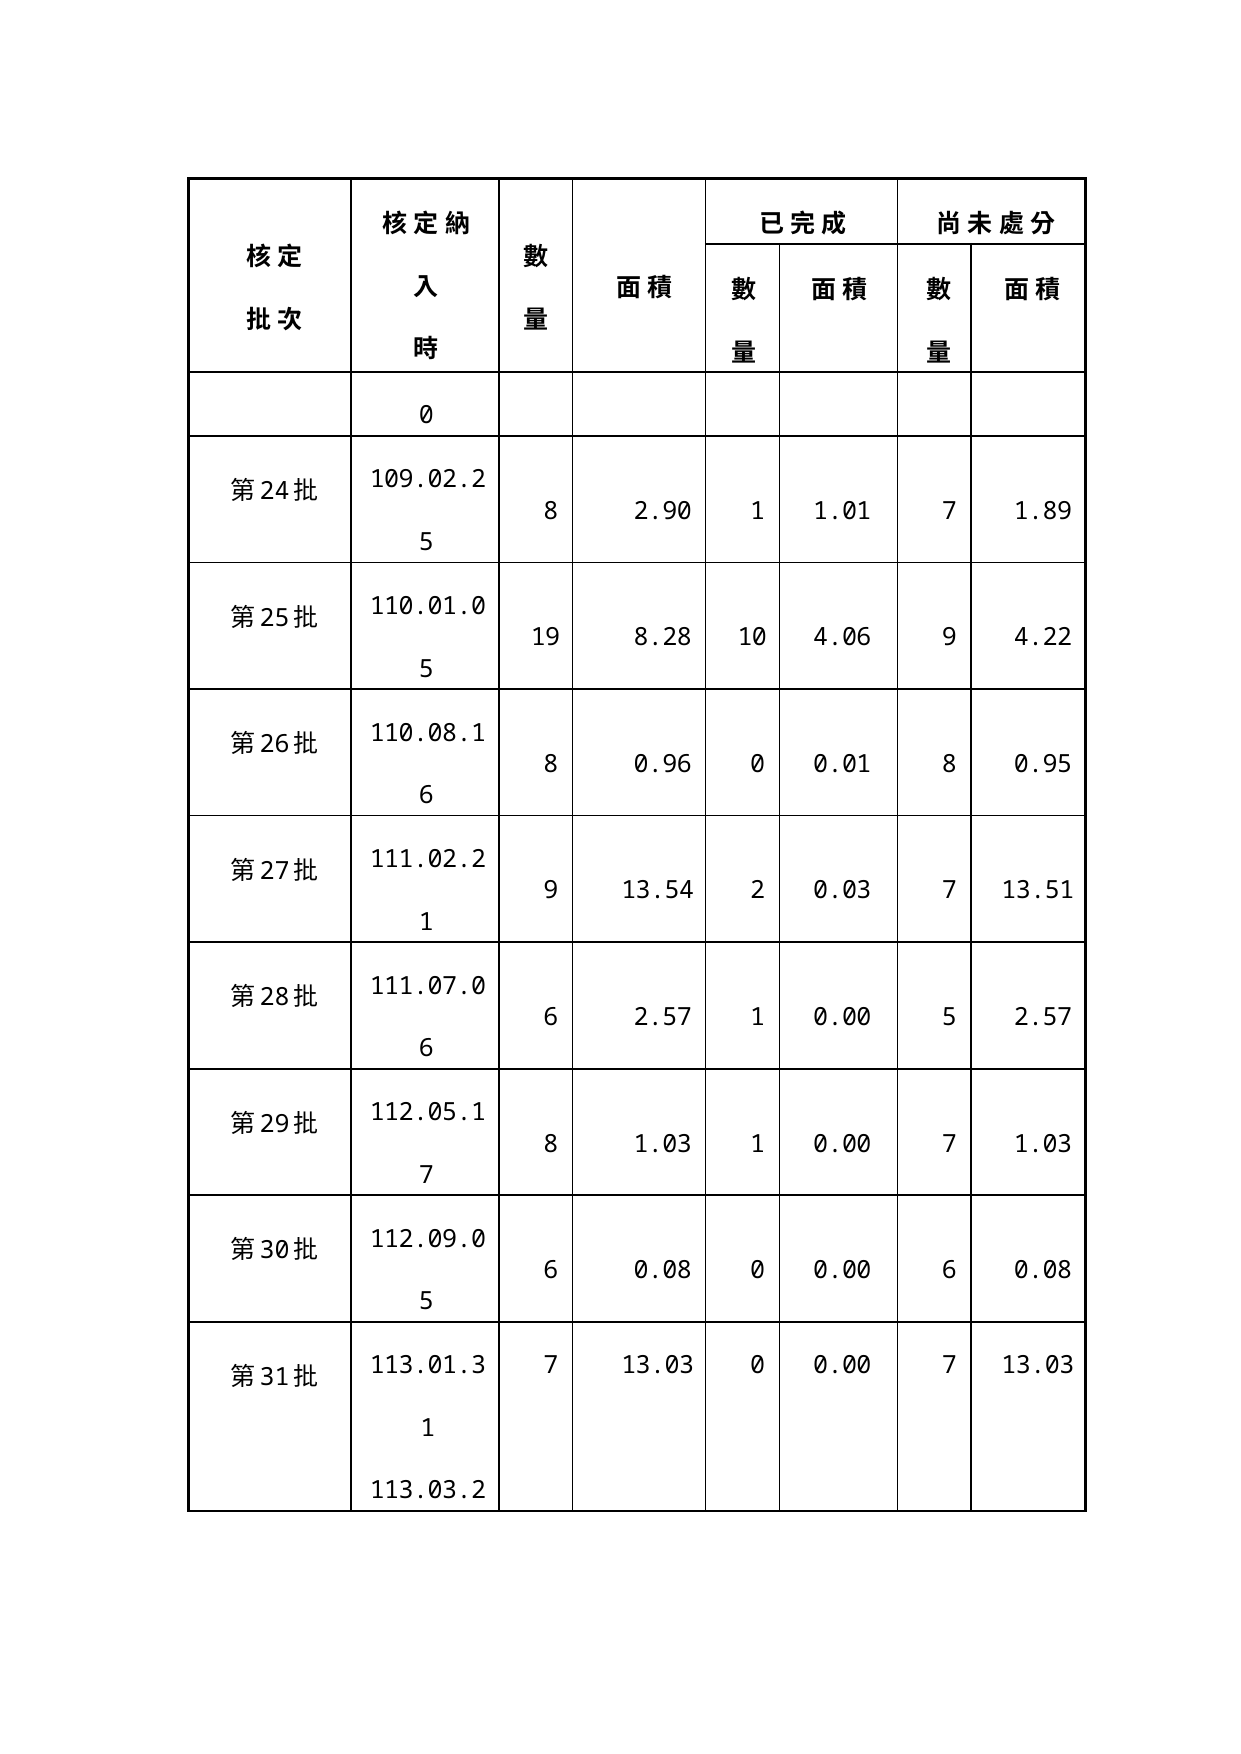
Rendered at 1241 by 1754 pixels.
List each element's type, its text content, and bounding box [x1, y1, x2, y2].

table_cell 8 [500, 437, 572, 562]
table_cell 第31批 [190, 1323, 350, 1510]
table_cell 第27批 [190, 816, 350, 941]
table_cell 0.01 [780, 690, 897, 815]
table_header 面積 [573, 180, 705, 371]
table_cell 1 [706, 1070, 779, 1194]
table_cell 8 [898, 690, 970, 815]
table_cell [706, 373, 779, 435]
table_cell 4.06 [780, 563, 897, 688]
table_cell 0.08 [972, 1196, 1084, 1321]
table_cell 9 [500, 816, 572, 941]
table_cell 13.54 [573, 816, 705, 941]
table_cell 13.03 [972, 1323, 1084, 1510]
table_cell [500, 373, 572, 435]
table_cell 第25批 [190, 563, 350, 688]
table_cell 111.07.06 [352, 943, 498, 1068]
table_cell 1.03 [972, 1070, 1084, 1194]
table_cell 0 [706, 1323, 779, 1510]
table_cell 1.01 [780, 437, 897, 562]
table_cell 7 [898, 1323, 970, 1510]
table_cell 數量 [706, 245, 779, 371]
table_cell 1.03 [573, 1070, 705, 1194]
table_cell 6 [500, 1196, 572, 1321]
table_cell 7 [898, 437, 970, 562]
table_cell [573, 373, 705, 435]
table_cell 面積 [972, 245, 1084, 371]
table_cell 2 [706, 816, 779, 941]
table_cell 1 [706, 437, 779, 562]
table_cell 0 [706, 1196, 779, 1321]
table_cell 1 [706, 943, 779, 1068]
table_cell 8 [500, 1070, 572, 1194]
table_cell 108.07.10 [352, 373, 498, 435]
table_cell 13.51 [972, 816, 1084, 941]
table_cell 第28批 [190, 943, 350, 1068]
table_cell 數量 [898, 245, 970, 371]
table_cell 7 [898, 1070, 970, 1194]
table_cell 1.89 [972, 437, 1084, 562]
table_header 已完成 [706, 180, 897, 243]
table_cell 110.08.16 [352, 690, 498, 815]
table_cell [898, 373, 970, 435]
table_cell 10 [706, 563, 779, 688]
table_header 核定 批次 [190, 180, 350, 371]
table_header 尚未處分 [898, 180, 1084, 243]
table_cell 面積 [780, 245, 897, 371]
table_cell 第24批 [190, 437, 350, 562]
table_cell 112.05.17 [352, 1070, 498, 1194]
table_cell 0.00 [780, 1196, 897, 1321]
table_cell 7 [500, 1323, 572, 1510]
table_cell 113.01.31 113.03.28 [352, 1323, 498, 1510]
table_cell 2.57 [972, 943, 1084, 1068]
table_cell 0.03 [780, 816, 897, 941]
table_cell 13.03 [573, 1323, 705, 1510]
table_cell 0.00 [780, 943, 897, 1068]
table_cell 8 [500, 690, 572, 815]
table_cell [972, 373, 1084, 435]
table_cell 0.08 [573, 1196, 705, 1321]
table_header 數量 [500, 180, 572, 371]
table_cell 第29批 [190, 1070, 350, 1194]
table_cell [780, 373, 897, 435]
table_cell 112.09.05 [352, 1196, 498, 1321]
table_cell 8.28 [573, 563, 705, 688]
table_cell 19 [500, 563, 572, 688]
table_cell 2.90 [573, 437, 705, 562]
table_cell 109.02.25 [352, 437, 498, 562]
table_cell 0.00 [780, 1323, 897, 1510]
table_cell 5 [898, 943, 970, 1068]
table_cell 111.02.21 [352, 816, 498, 941]
table_cell 110.01.05 [352, 563, 498, 688]
table_cell 4.22 [972, 563, 1084, 688]
table_cell 0.00 [780, 1070, 897, 1194]
table_cell [190, 373, 350, 435]
table_cell 0 [706, 690, 779, 815]
table_cell 9 [898, 563, 970, 688]
table_cell 6 [500, 943, 572, 1068]
table_cell 6 [898, 1196, 970, 1321]
table_cell 7 [898, 816, 970, 941]
table_cell 第30批 [190, 1196, 350, 1321]
table_header 核定納入 時 間 [352, 180, 498, 371]
table_cell 第26批 [190, 690, 350, 815]
table_cell 0.95 [972, 690, 1084, 815]
table_cell 2.57 [573, 943, 705, 1068]
table_cell 0.96 [573, 690, 705, 815]
